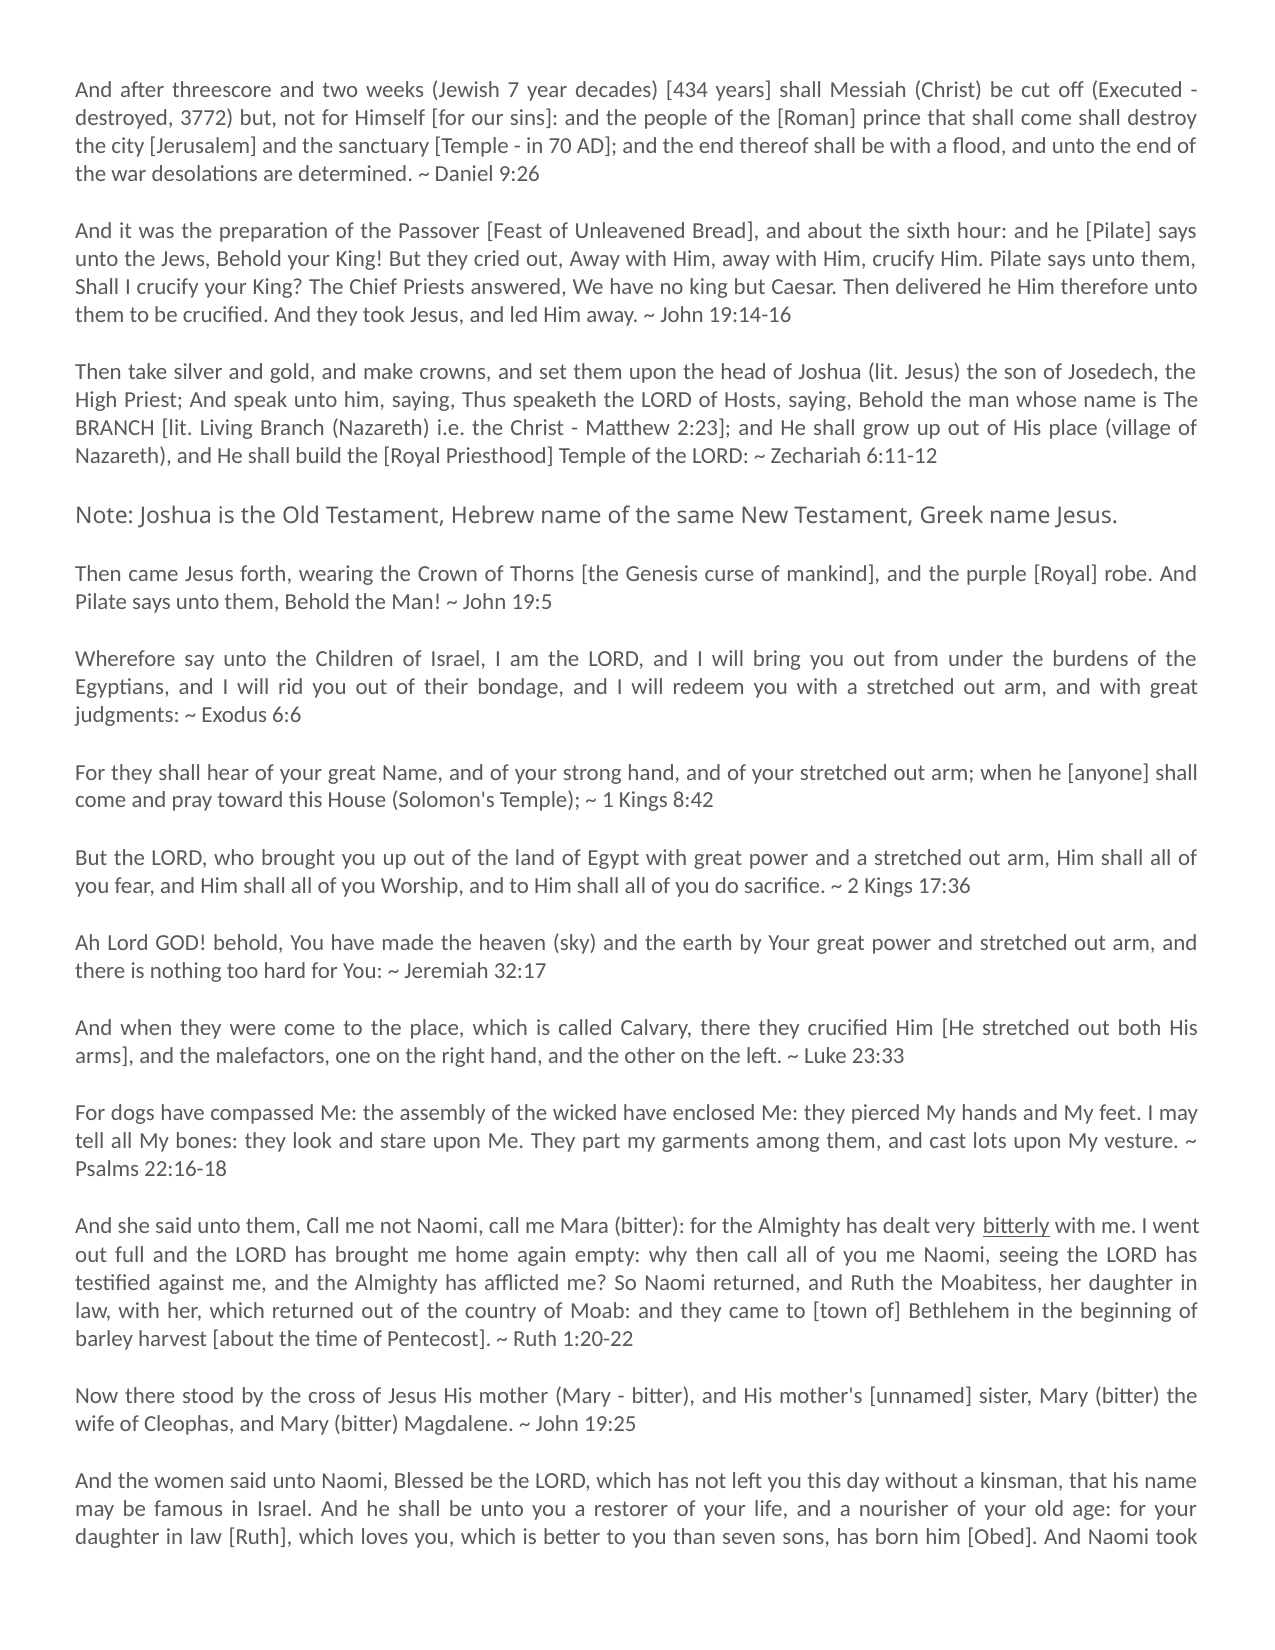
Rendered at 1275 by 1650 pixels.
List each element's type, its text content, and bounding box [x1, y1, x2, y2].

text Wherefore say unto the Children of Israel, I am the LORD, and I will bring you out from under the burdens of the Egyptians, and I will rid you out of their bondage, and I will redeem you with a stretched out arm, and with great judgments: ~ Exodus 6:6 [75, 644, 1200, 728]
text Then take silver and gold, and make crowns, and set them upon the head of Joshua (lit. Jesus) the son of Josedech, the High Priest; And speak unto him, saying, Thus speaketh the LORD of Hosts, saying, Behold the man whose name is The BRANCH [lit. Living Branch (Nazareth) i.e. the Christ - Matthew 2:23]; and He shall grow up out of His place (village of Nazareth), and He shall build the [Royal Priesthood] Temple of the LORD: ~ Zechariah 6:11-12 [75, 357, 1200, 469]
text But the LORD, who brought you up out of the land of Egypt with great power and a stretched out arm, Him shall all of you fear, and Him shall all of you Worship, and to Him shall all of you do sacrifice. ~ 2 Kings 17:36 [75, 843, 1200, 899]
text And when they were come to the place, which is called Calvary, there they crucified Him [He stretched out both His arms], and the malefactors, one on the right hand, and the other on the left. ~ Luke 23:33 [75, 1013, 1200, 1069]
text And it was the preparation of the Passover [Feast of Unleavened Bread], and about the sixth hour: and he [Pilate] says unto the Jews, Behold your King! But they cried out, Away with Him, away with Him, crucify Him. Pilate says unto them, Shall I crucify your King? The Chief Priests answered, We have no king but Caesar. Then delivered he Him therefore unto them to be crucified. And they took Jesus, and led Him away. ~ John 19:14-16 [75, 216, 1200, 328]
text Note: Joshua is the Old Testament, Hebrew name of the same New Testament, Greek name Jesus. [75, 499, 1200, 530]
text Now there stood by the cross of Jesus His mother (Mary - bitter), and His mother's [unnamed] sister, Mary (bitter) the wife of Cleophas, and Mary (bitter) Magdalene. ~ John 19:25 [75, 1381, 1200, 1437]
text And the women said unto Naomi, Blessed be the LORD, which has not left you this day without a kinsman, that his name may be famous in Israel. And he shall be unto you a restorer of your life, and a nourisher of your old age: for your daughter in law [Ruth], which loves you, which is better to you than seven sons, has born him [Obed]. And Naomi took [75, 1466, 1200, 1550]
text Then came Jesus forth, wearing the Crown of Thorns [the Genesis curse of mankind], and the purple [Royal] robe. And Pilate says unto them, Behold the Man! ~ John 19:5 [75, 559, 1200, 615]
text Ah Lord GOD! behold, You have made the heaven (sky) and the earth by Your great power and stretched out arm, and there is nothing too hard for You: ~ Jeremiah 32:17 [75, 928, 1200, 984]
text For dogs have compassed Me: the assembly of the wicked have enclosed Me: they pierced My hands and My feet. I may tell all My bones: they look and stare upon Me. They part my garments among them, and cast lots upon My vesture. ~ Psalms 22:16-18 [75, 1098, 1200, 1182]
text For they shall hear of your great Name, and of your strong hand, and of your stretched out arm; when he [anyone] shall come and pray toward this House (Solomon's Temple); ~ 1 Kings 8:42 [75, 758, 1200, 814]
text And she said unto them, Call me not Naomi, call me Mara (bitter): for the Almighty has dealt very bitterly with me. I went out full and the LORD has brought me home again empty: why then call all of you me Naomi, seeing the LORD has testified against me, and the Almighty has afflicted me? So Naomi returned, and Ruth the Moabitess, her daughter in law, with her, which returned out of the country of Moab: and they came to [town of] Bethlehem in the beginning of barley harvest [about the time of Pentecost]. ~ Ruth 1:20-22 [75, 1212, 1200, 1352]
text And after threescore and two weeks (Jewish 7 year decades) [434 years] shall Messiah (Christ) be cut off (Executed - destroyed, 3772) but, not for Himself [for our sins]: and the people of the [Roman] prince that shall come shall destroy the city [Jerusalem] and the sanctuary [Temple - in 70 AD]; and the end thereof shall be with a flood, and unto the end of the war desolations are determined. ~ Daniel 9:26 [75, 75, 1200, 187]
